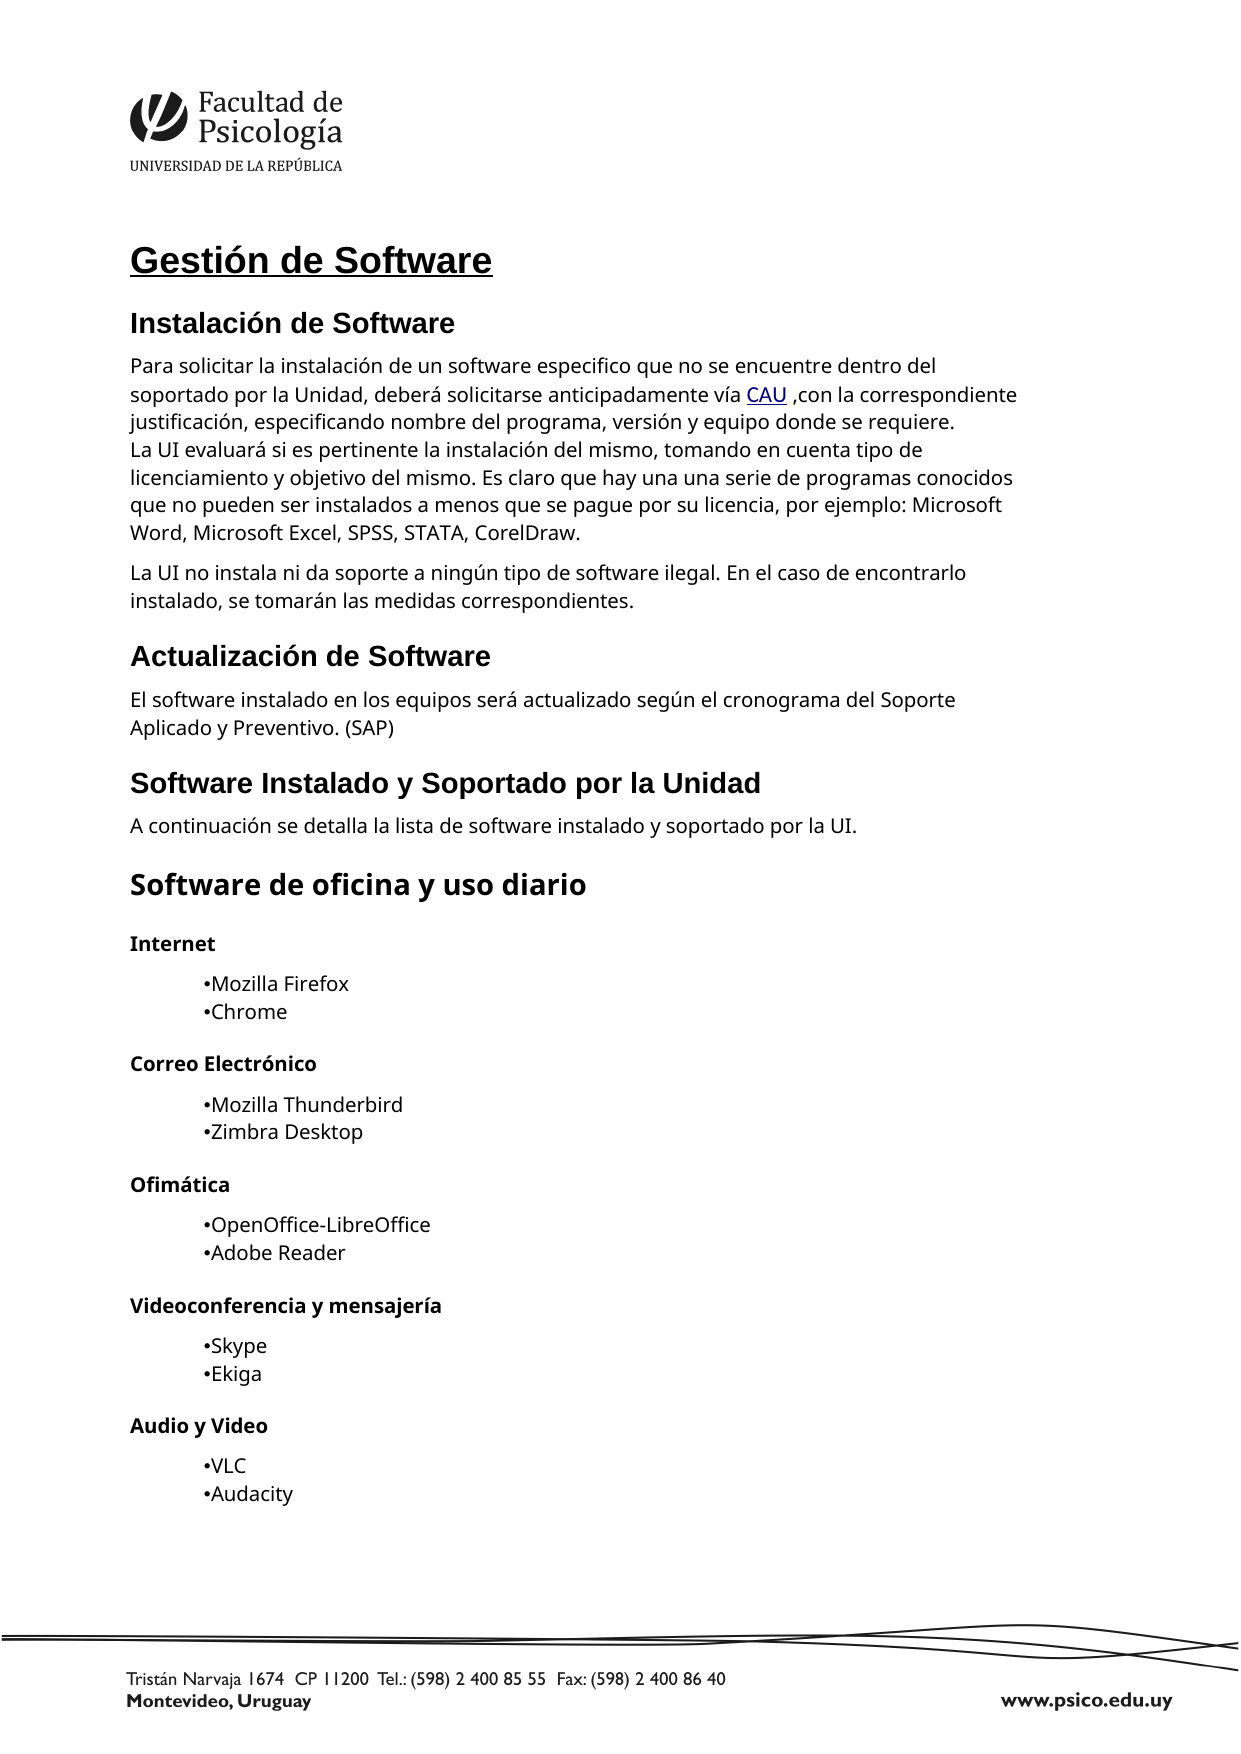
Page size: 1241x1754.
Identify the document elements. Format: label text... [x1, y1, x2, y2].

subtitle Instalación de Software [130, 306, 1039, 339]
picture [1, 1536, 1239, 1753]
subtitle Ofimática [130, 1171, 1039, 1198]
subtitle Internet [130, 929, 1039, 957]
list Chrome [130, 997, 1039, 1025]
subtitle Gestión de Software [130, 238, 1039, 281]
list OpenOffice-LibreOffice [130, 1211, 1039, 1238]
text A continuación se detalla la lista de software instalado y soportado por la UI. [130, 812, 1039, 840]
subtitle Correo Electrónico [130, 1050, 1039, 1078]
text Para solicitar la instalación de un software especifico que no se encuentre dentro del soportado por la Unidad, deberá solicitarse anticipadamente vía CAU ,con la correspondiente justificación, especificando nombre del programa, versión y equipo donde se requiere. La UI evaluará si es pertinente la instalación del mismo, tomando en cuenta tipo de licenciamiento y objetivo del mismo. Es claro que hay una una serie de programas conocidos que no pueden ser instalados a menos que se pague por su licencia, por ejemplo: Microsoft Word, Microsoft Excel, SPSS, STATA, CorelDraw. [130, 352, 1039, 547]
list Mozilla Thunderbird [130, 1090, 1039, 1118]
list Zimbra Desktop [130, 1118, 1039, 1146]
subtitle Actualización de Software [130, 639, 1039, 673]
text El software instalado en los equipos será actualizado según el cronograma del Soporte Aplicado y Preventivo. (SAP) [130, 686, 1039, 741]
subtitle Videoconferencia y mensajería [130, 1291, 1039, 1319]
subtitle Software de oficina y uso diario [130, 865, 1039, 904]
list Ekiga [130, 1359, 1039, 1387]
list Skype [130, 1331, 1039, 1359]
list VLC [130, 1452, 1039, 1480]
picture [1, 1, 1239, 218]
list Adobe Reader [130, 1238, 1039, 1266]
subtitle Software Instalado y Soportado por la Unidad [130, 766, 1039, 799]
text La UI no instala ni da soporte a ningún tipo de software ilegal. En el caso de encontrarlo instalado, se tomarán las medidas correspondientes. [130, 559, 1039, 614]
list Audacity [130, 1480, 1039, 1507]
subtitle Audio y Video [130, 1412, 1039, 1439]
list Mozilla Firefox [130, 969, 1039, 997]
